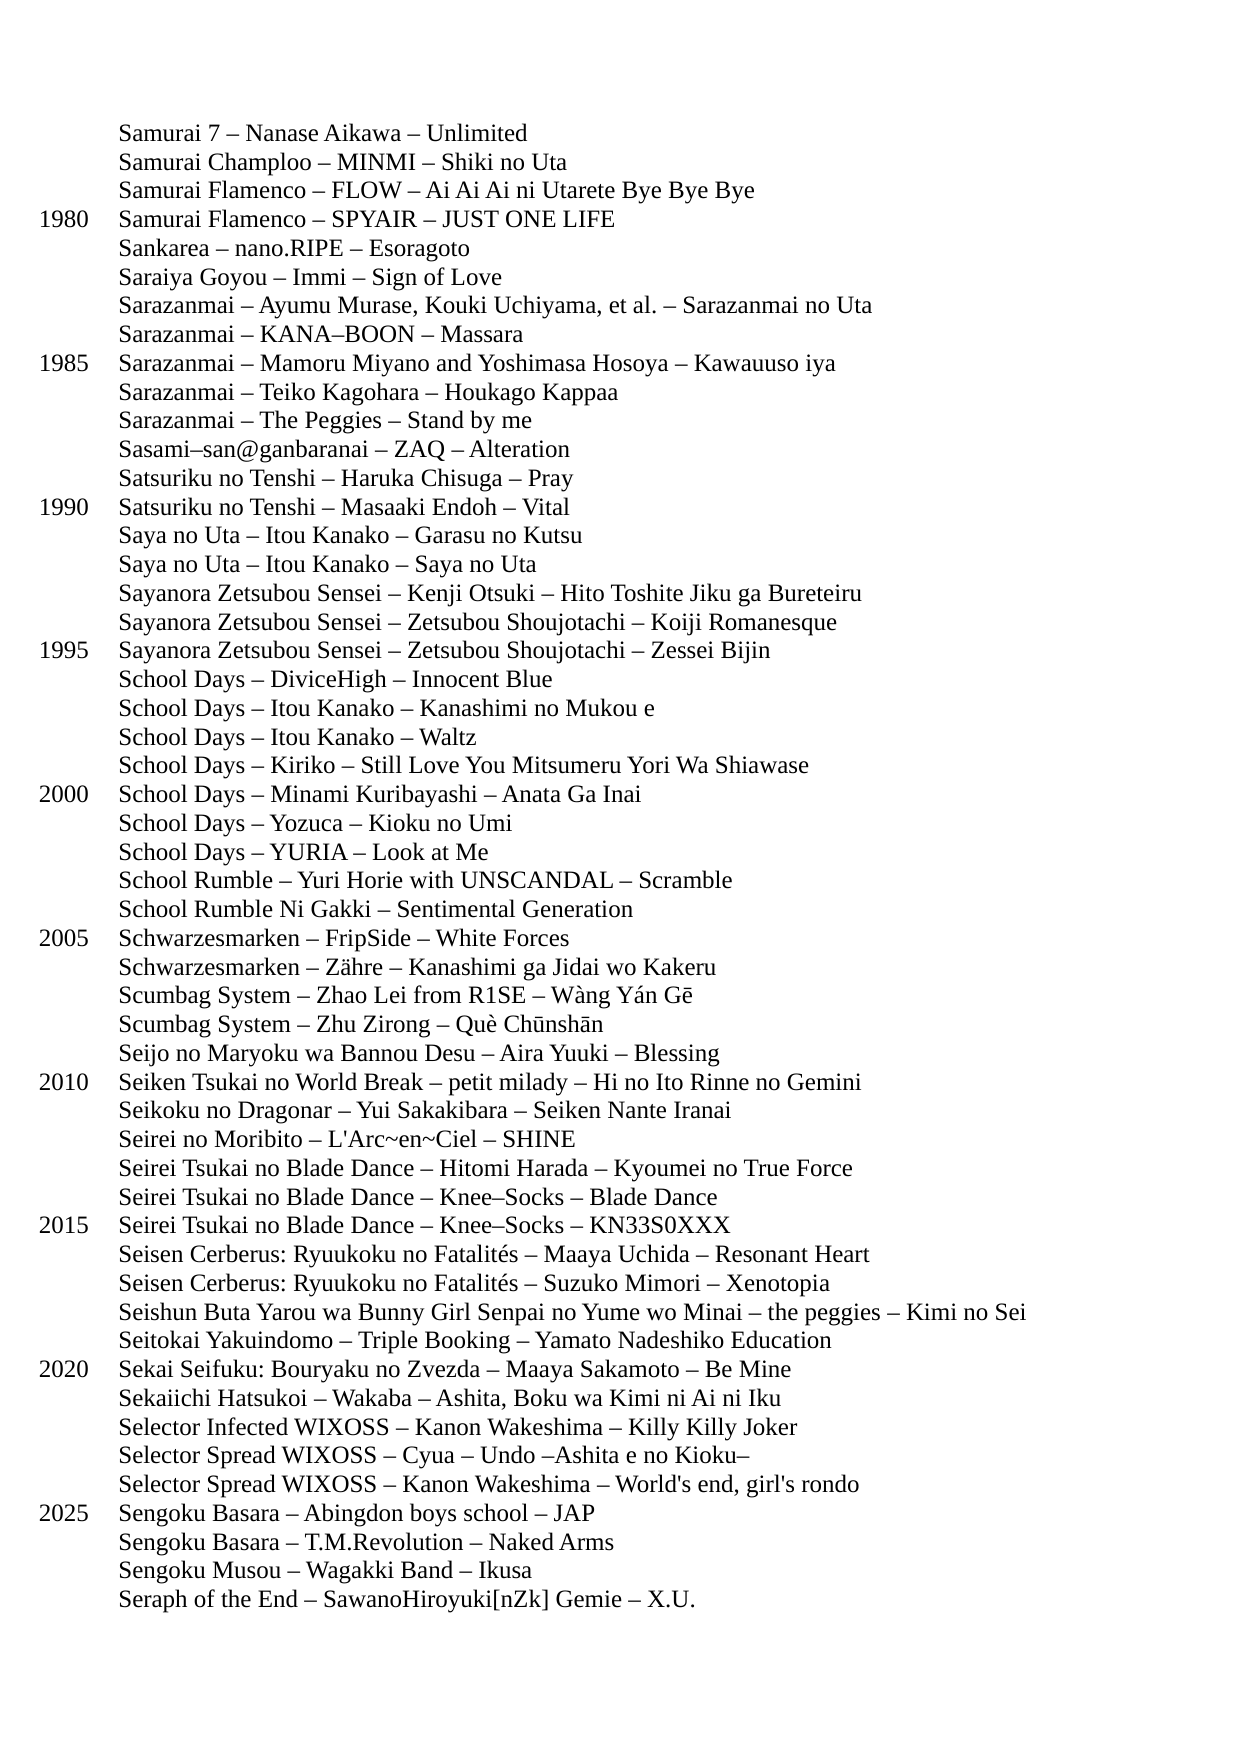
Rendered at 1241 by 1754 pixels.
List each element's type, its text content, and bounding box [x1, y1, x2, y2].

text School Days – Minami Kuribayashi – Anata Ga Inai [118, 779, 1122, 808]
text Seirei Tsukai no Blade Dance – Hitomi Harada – Kyoumei no True Force [118, 1153, 1122, 1182]
text Selector Spread WIXOSS – Cyua – Undo –Ashita e no Kioku– [118, 1441, 1122, 1469]
text School Days – DiviceHigh – Innocent Blue [118, 664, 1122, 693]
text School Days – Yozuca – Kioku no Umi [118, 808, 1122, 837]
text Sankarea – nano.RIPE – Esoragoto [118, 233, 1122, 262]
text Sengoku Musou – Wagakki Band – Ikusa [118, 1556, 1122, 1584]
text Satsuriku no Tenshi – Haruka Chisuga – Pray [118, 463, 1122, 492]
text Schwarzesmarken – FripSide – White Forces [118, 923, 1122, 952]
text Seikoku no Dragonar – Yui Sakakibara – Seiken Nante Iranai [118, 1096, 1122, 1124]
text Sayanora Zetsubou Sensei – Zetsubou Shoujotachi – Zessei Bijin [118, 636, 1122, 664]
text Sekai Seifuku: Bouryaku no Zvezda – Maaya Sakamoto – Be Mine [118, 1354, 1122, 1383]
text Sekaiichi Hatsukoi – Wakaba – Ashita, Boku wa Kimi ni Ai ni Iku [118, 1383, 1122, 1412]
text Seirei no Moribito – L'Arc~en~Ciel – SHINE [118, 1124, 1122, 1153]
text Samurai Flamenco – SPYAIR – JUST ONE LIFE [118, 204, 1122, 233]
text Seraph of the End – SawanoHiroyuki[nZk] Gemie – X.U. [118, 1584, 1122, 1613]
text Saya no Uta – Itou Kanako – Garasu no Kutsu [118, 521, 1122, 549]
text Seijo no Maryoku wa Bannou Desu – Aira Yuuki – Blessing [118, 1038, 1122, 1067]
text Seirei Tsukai no Blade Dance – Knee–Socks – KN33S0XXX [118, 1211, 1122, 1239]
text Samurai Champloo – MINMI – Shiki no Uta [118, 147, 1122, 176]
text Schwarzesmarken – Zähre – Kanashimi ga Jidai wo Kakeru [118, 952, 1122, 981]
text Scumbag System – Zhu Zirong – Què Chūnshān [118, 1009, 1122, 1038]
text Seitokai Yakuindomo – Triple Booking – Yamato Nadeshiko Education [118, 1326, 1122, 1354]
text Sengoku Basara – Abingdon boys school – JAP [118, 1498, 1122, 1527]
text School Days – Itou Kanako – Kanashimi no Mukou e [118, 693, 1122, 722]
text Saya no Uta – Itou Kanako – Saya no Uta [118, 549, 1122, 578]
text Scumbag System – Zhao Lei from R1SE – Wàng Yán Gē [118, 981, 1122, 1009]
text School Rumble – Yuri Horie with UNSCANDAL – Scramble [118, 866, 1122, 894]
text School Days – YURIA – Look at Me [118, 837, 1122, 866]
text Saraiya Goyou – Immi – Sign of Love [118, 262, 1122, 291]
text Sayanora Zetsubou Sensei – Kenji Otsuki – Hito Toshite Jiku ga Bureteiru [118, 578, 1122, 607]
text Sarazanmai – Teiko Kagohara – Houkago Kappaa [118, 377, 1122, 406]
text School Days – Kiriko – Still Love You Mitsumeru Yori Wa Shiawase [118, 751, 1122, 779]
text Sasami–san@ganbaranai – ZAQ – Alteration [118, 434, 1122, 463]
text Samurai 7 – Nanase Aikawa – Unlimited [118, 118, 1122, 147]
text Sarazanmai – Mamoru Miyano and Yoshimasa Hosoya – Kawauuso iya [118, 348, 1122, 377]
text Sarazanmai – Ayumu Murase, Kouki Uchiyama, et al. – Sarazanmai no Uta [118, 291, 1122, 319]
text Sayanora Zetsubou Sensei – Zetsubou Shoujotachi – Koiji Romanesque [118, 607, 1122, 636]
text Seishun Buta Yarou wa Bunny Girl Senpai no Yume wo Minai – the peggies – Kimi no Sei [118, 1297, 1122, 1326]
text Samurai Flamenco – FLOW – Ai Ai Ai ni Utarete Bye Bye Bye [118, 176, 1122, 204]
text Seisen Cerberus: Ryuukoku no Fatalités – Maaya Uchida – Resonant Heart [118, 1239, 1122, 1268]
text School Days – Itou Kanako – Waltz [118, 722, 1122, 751]
text Seisen Cerberus: Ryuukoku no Fatalités – Suzuko Mimori – Xenotopia [118, 1268, 1122, 1297]
text Selector Spread WIXOSS – Kanon Wakeshima – World's end, girl's rondo [118, 1469, 1122, 1498]
text Sarazanmai – KANA–BOON – Massara [118, 319, 1122, 348]
text Sengoku Basara – T.M.Revolution – Naked Arms [118, 1527, 1122, 1556]
text Seirei Tsukai no Blade Dance – Knee–Socks – Blade Dance [118, 1182, 1122, 1211]
text Satsuriku no Tenshi – Masaaki Endoh – Vital [118, 492, 1122, 521]
text School Rumble Ni Gakki – Sentimental Generation [118, 894, 1122, 923]
text Selector Infected WIXOSS – Kanon Wakeshima – Killy Killy Joker [118, 1412, 1122, 1441]
text Seiken Tsukai no World Break – petit milady – Hi no Ito Rinne no Gemini [118, 1067, 1122, 1096]
text Sarazanmai – The Peggies – Stand by me [118, 406, 1122, 434]
